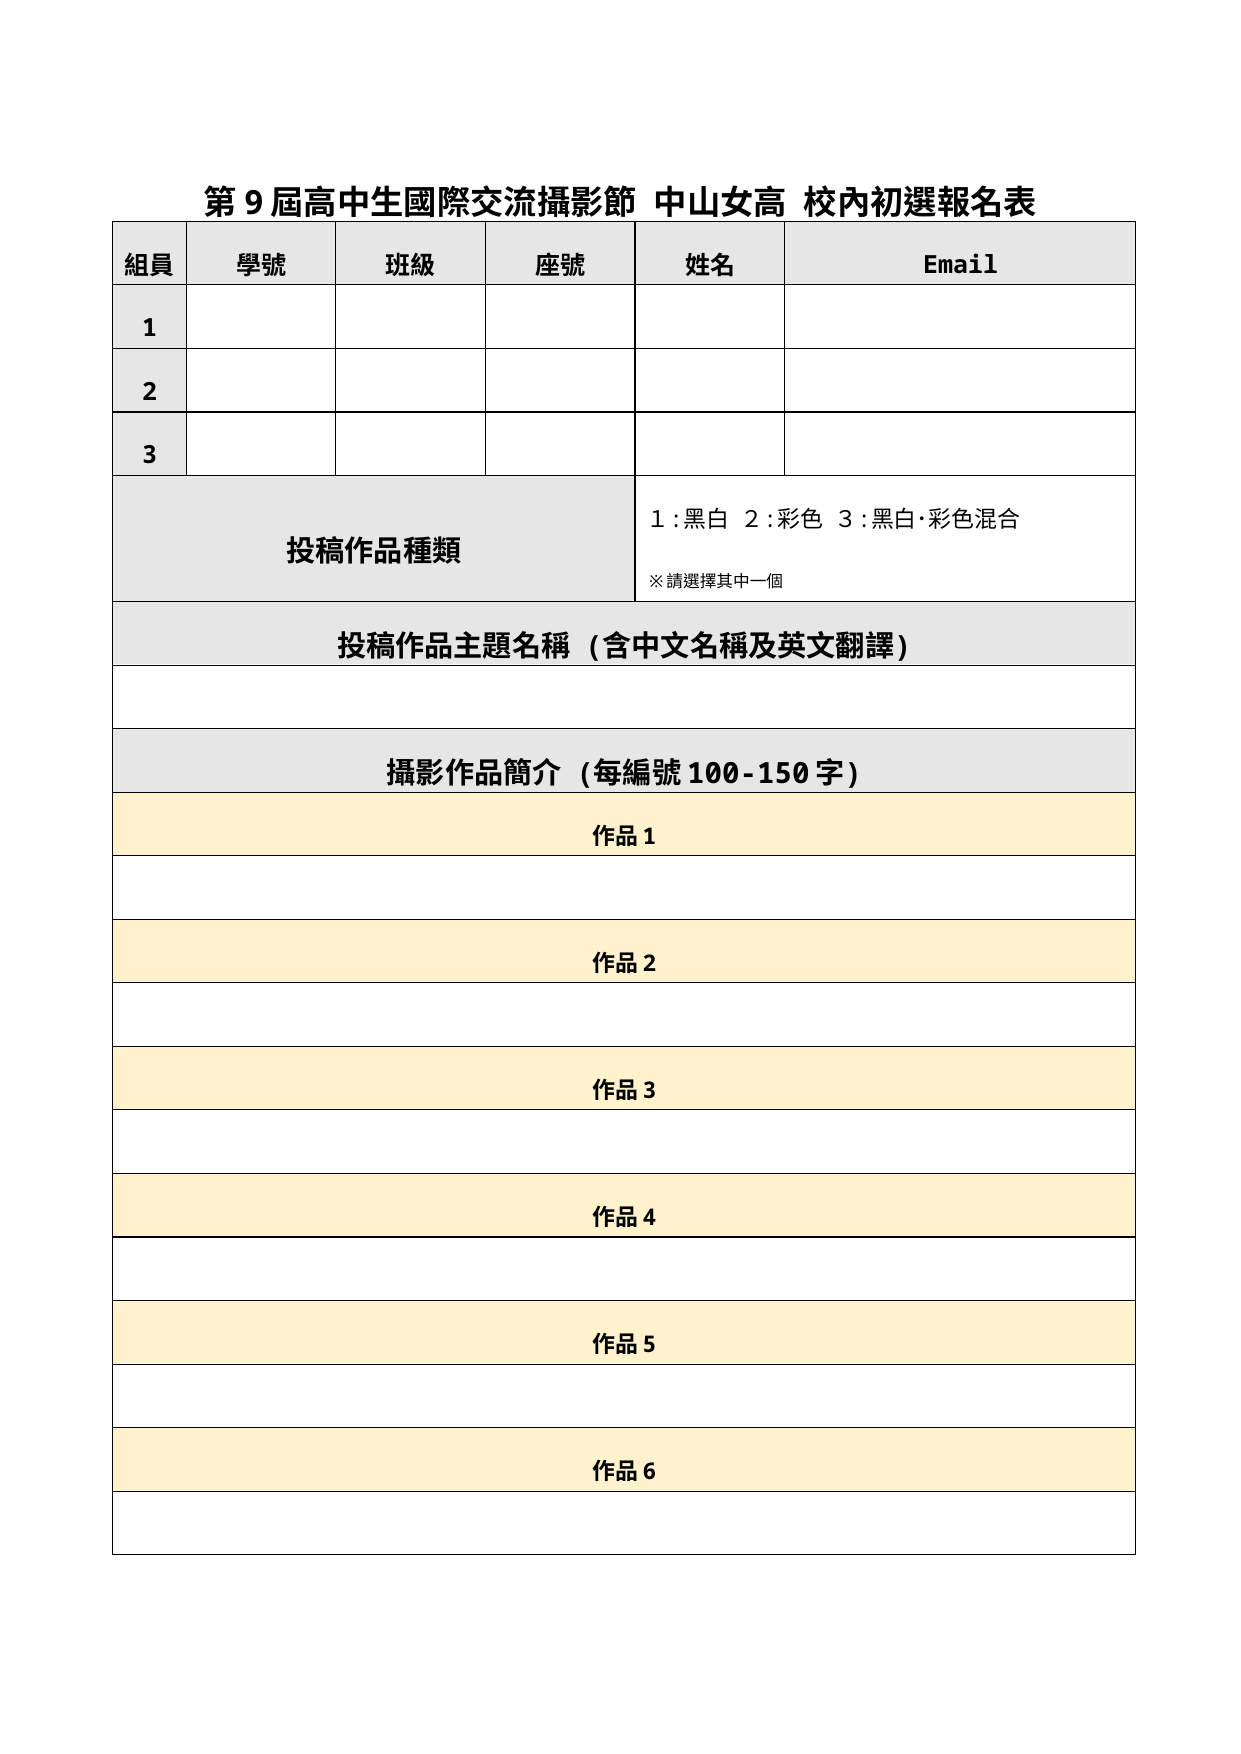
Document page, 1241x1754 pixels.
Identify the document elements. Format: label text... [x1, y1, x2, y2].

table_cell [336, 285, 485, 348]
table_cell 作品3 [113, 1047, 1135, 1109]
table_cell [636, 285, 784, 348]
table_cell 作品1 [113, 793, 1135, 855]
table_cell 作品4 [113, 1174, 1135, 1236]
table_cell [113, 1492, 1135, 1554]
table_cell [636, 413, 784, 475]
table_cell 作品5 [113, 1301, 1135, 1363]
table_cell 作品2 [113, 920, 1135, 982]
table_cell [486, 413, 634, 475]
table_cell 1 [113, 285, 186, 348]
table_cell 3 [113, 413, 186, 475]
table_cell [187, 413, 335, 475]
table_cell 投稿作品主題名稱 (含中文名稱及英文翻譯) [113, 602, 1135, 664]
table_cell [113, 983, 1135, 1046]
table_cell [113, 1238, 1135, 1300]
table_cell [187, 349, 335, 411]
table_header 班級 [336, 222, 485, 284]
table_cell １:黑白 ２:彩色 ３:黑白･彩色混合 ※請選擇其中一個 [636, 476, 1135, 601]
table_header Email [785, 222, 1135, 284]
table_cell [113, 856, 1135, 919]
table_cell [336, 413, 485, 475]
table_cell [113, 1110, 1135, 1173]
table_cell [113, 666, 1135, 728]
table_cell 2 [113, 349, 186, 411]
table_cell 攝影作品簡介 (每編號100-150字) [113, 729, 1135, 792]
table_cell [486, 285, 634, 348]
table_cell [336, 349, 485, 411]
table_cell [785, 349, 1135, 411]
table_header 姓名 [636, 222, 784, 284]
table_header 座號 [486, 222, 634, 284]
text 第9屆高中生國際交流攝影節 中山女高 校內初選報名表 [112, 158, 1128, 221]
table_cell 投稿作品種類 [113, 476, 634, 601]
table_cell [785, 413, 1135, 475]
table_cell [187, 285, 335, 348]
table_cell [486, 349, 634, 411]
table_cell 作品6 [113, 1428, 1135, 1491]
table_header 組員 [113, 222, 186, 284]
table_cell [113, 1365, 1135, 1427]
table_cell [785, 285, 1135, 348]
table_header 學號 [187, 222, 335, 284]
table_cell [636, 349, 784, 411]
